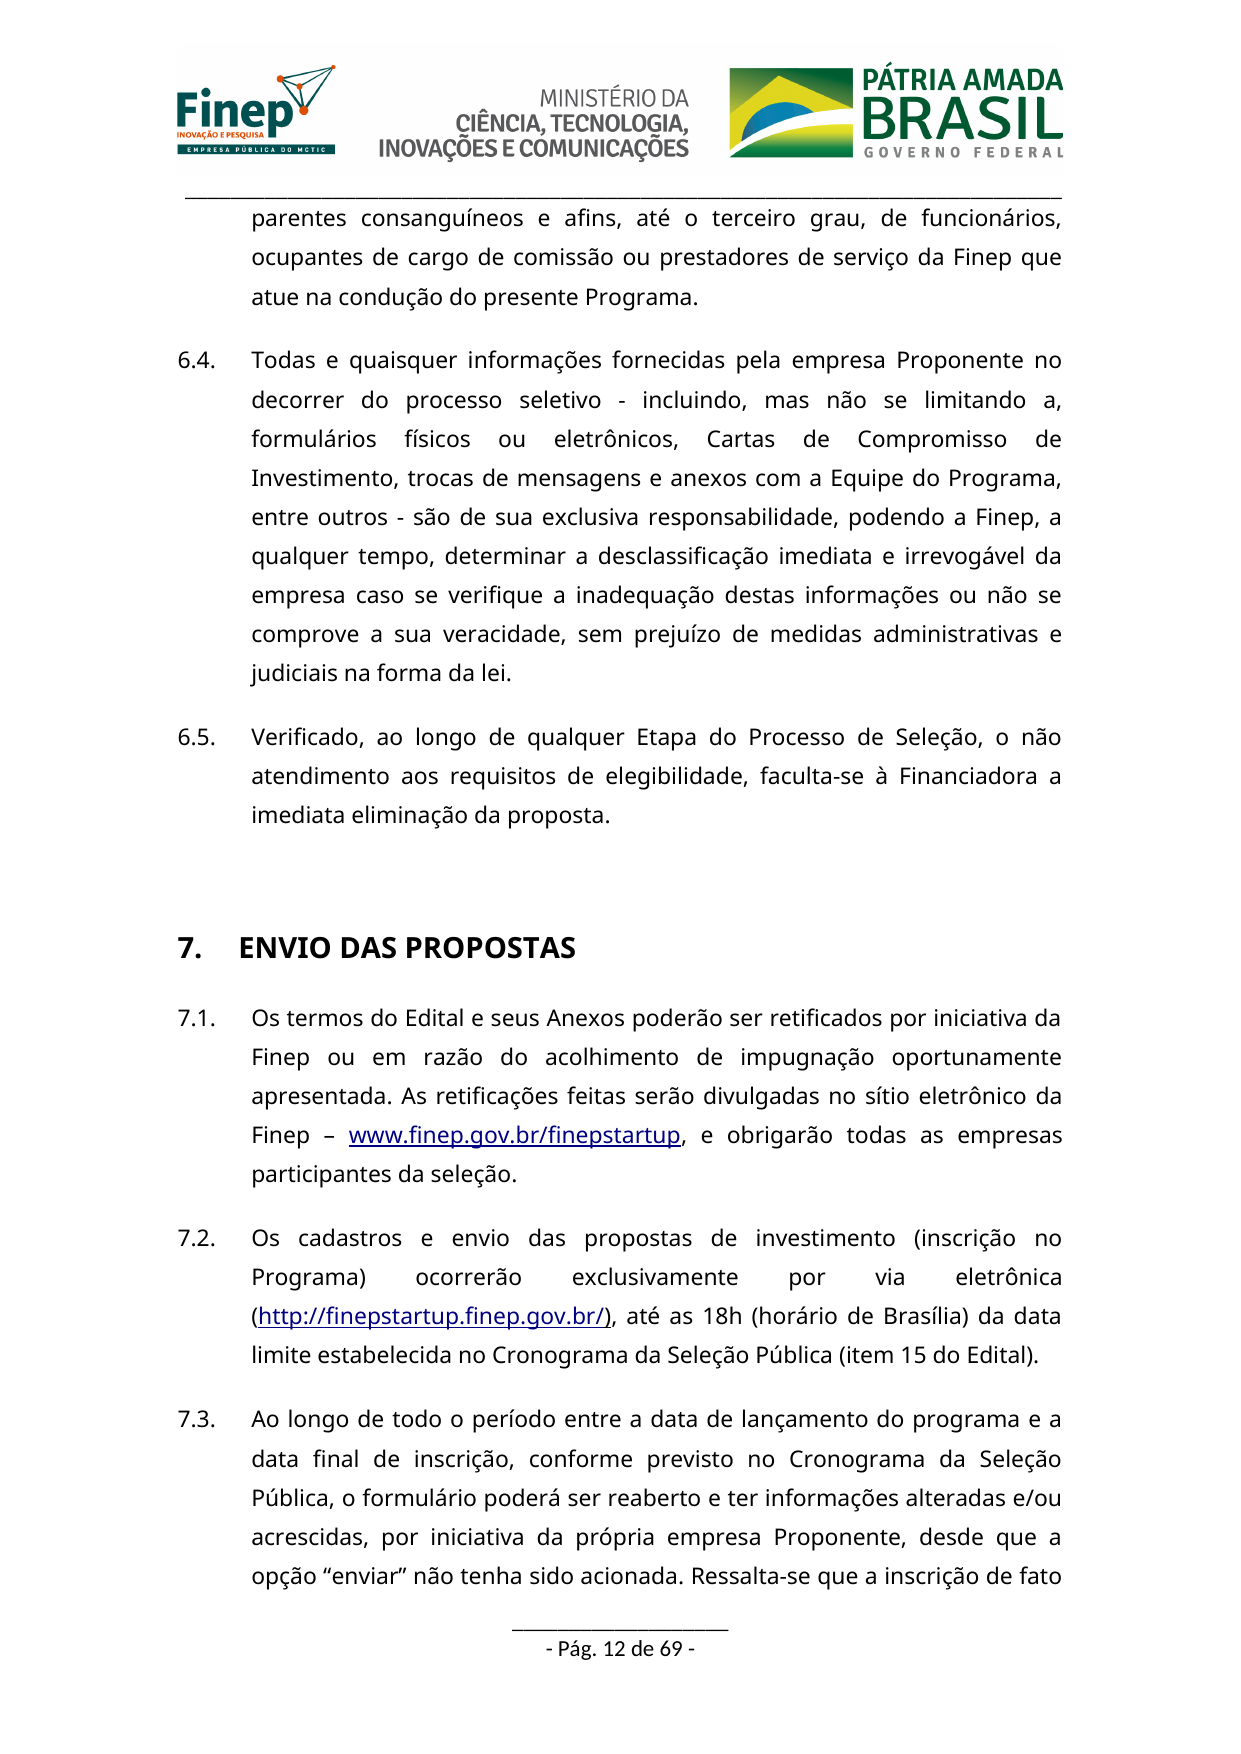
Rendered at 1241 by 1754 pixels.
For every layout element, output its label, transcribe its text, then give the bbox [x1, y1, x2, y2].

list Todas e quaisquer informações fornecidas pela empresa Proponente no decorrer do processo seletivo - incluindo, mas não se limitando a, formulários físicos ou eletrônicos, Cartas de Compromisso de Investimento, trocas de mensagens e anexos com a Equipe do Programa, entre outros - são de sua exclusiva responsabilidade, podendo a Finep, a qualquer tempo, determinar a desclassificação imediata e irrevogável da empresa caso se verifique a inadequação destas informações ou não se comprove a sua veracidade, sem prejuízo de medidas administrativas e judiciais na forma da lei. [177, 344, 1063, 688]
list parentes consanguíneos e afins, até o terceiro grau, de funcionários, ocupantes de cargo de comissão ou prestadores de serviço da Finep que atue na condução do presente Programa. [177, 202, 1063, 312]
list Os termos do Edital e seus Anexos poderão ser retificados por iniciativa da Finep ou em razão do acolhimento de impugnação oportunamente apresentada. As retificações feitas serão divulgadas no sítio eletrônico da Finep – www.finep.gov.br/finepstartup, e obrigarão todas as empresas participantes da seleção. [177, 1002, 1063, 1189]
list Os cadastros e envio das propostas de investimento (inscrição no Programa) ocorrerão exclusivamente por via eletrônica (http://finepstartup.finep.gov.br/), até as 18h (horário de Brasília) da data limite estabelecida no Cronograma da Seleção Pública (item 15 do Edital). [177, 1222, 1063, 1371]
list Verificado, ao longo de qualquer Etapa do Processo de Seleção, o não atendimento aos requisitos de elegibilidade, faculta-se à Financiadora a imediata eliminação da proposta. [177, 721, 1063, 830]
list Ao longo de todo o período entre a data de lançamento do programa e a data final de inscrição, conforme previsto no Cronograma da Seleção Pública, o formulário poderá ser reaberto e ter informações alteradas e/ou acrescidas, por iniciativa da própria empresa Proponente, desde que a opção “enviar” não tenha sido acionada. Ressalta-se que a inscrição de fato [177, 1403, 1063, 1591]
list ENVIO DAS PROPOSTAS [177, 927, 1063, 967]
